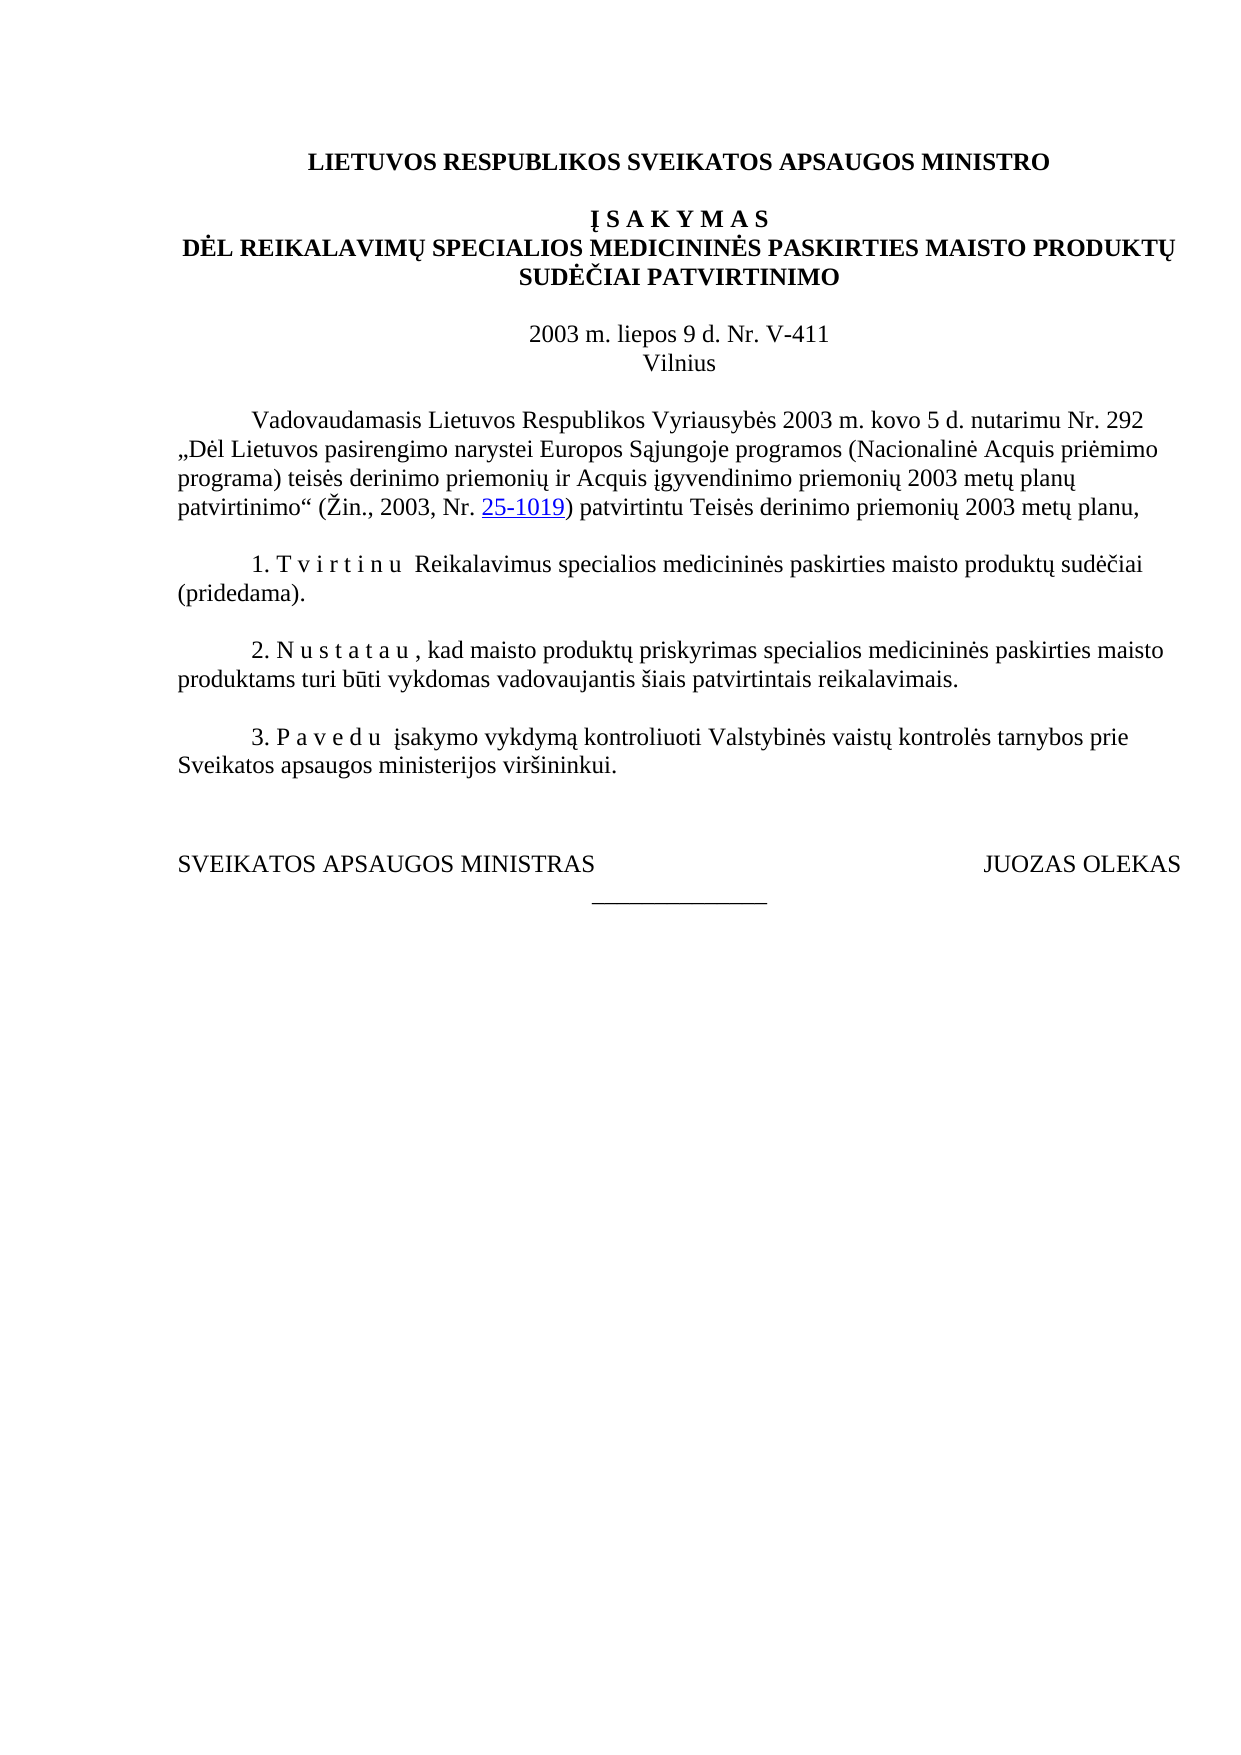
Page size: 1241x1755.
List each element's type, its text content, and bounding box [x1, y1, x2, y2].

text 3. Pavedu įsakymo vykdymą kontroliuoti Valstybinės vaistų kontrolės tarnybos prie Sveikatos apsaugos ministerijos viršininkui. [177, 722, 1181, 779]
text 1. Tvirtinu Reikalavimus specialios medicininės paskirties maisto produktų sudėčiai (pridedama). [177, 549, 1181, 607]
text ĮSAKYMAS [177, 204, 1181, 233]
text DĖL REIKALAVIMŲ SPECIALIOS MEDICININĖS PASKIRTIES MAISTO PRODUKTŲ SUDĖČIAI PATVIRTINIMO [177, 233, 1181, 291]
text 2. Nustatau, kad maisto produktų priskyrimas specialios medicininės paskirties maisto produktams turi būti vykdomas vadovaujantis šiais patvirtintais reikalavimais. [177, 636, 1181, 693]
text SVEIKATOS APSAUGOS MINISTRAS JUOZAS OLEKAS [177, 849, 1181, 878]
text ______________ [177, 878, 1181, 906]
text Vadovaudamasis Lietuvos Respublikos Vyriausybės 2003 m. kovo 5 d. nutarimu Nr. 292 „Dėl Lietuvos pasirengimo narystei Europos Sąjungoje programos (Nacionalinė Acquis priėmimo programa) teisės derinimo priemonių ir Acquis įgyvendinimo priemonių 2003 metų planų patvirtinimo“ (Žin., 2003, Nr. 25-1019) patvirtintu Teisės derinimo priemonių 2003 metų planu, [177, 406, 1181, 521]
text LIETUVOS RESPUBLIKOS SVEIKATOS APSAUGOS MINISTRO [177, 147, 1181, 176]
text Vilnius [177, 348, 1181, 377]
text 2003 m. liepos 9 d. Nr. V-411 [177, 319, 1181, 348]
